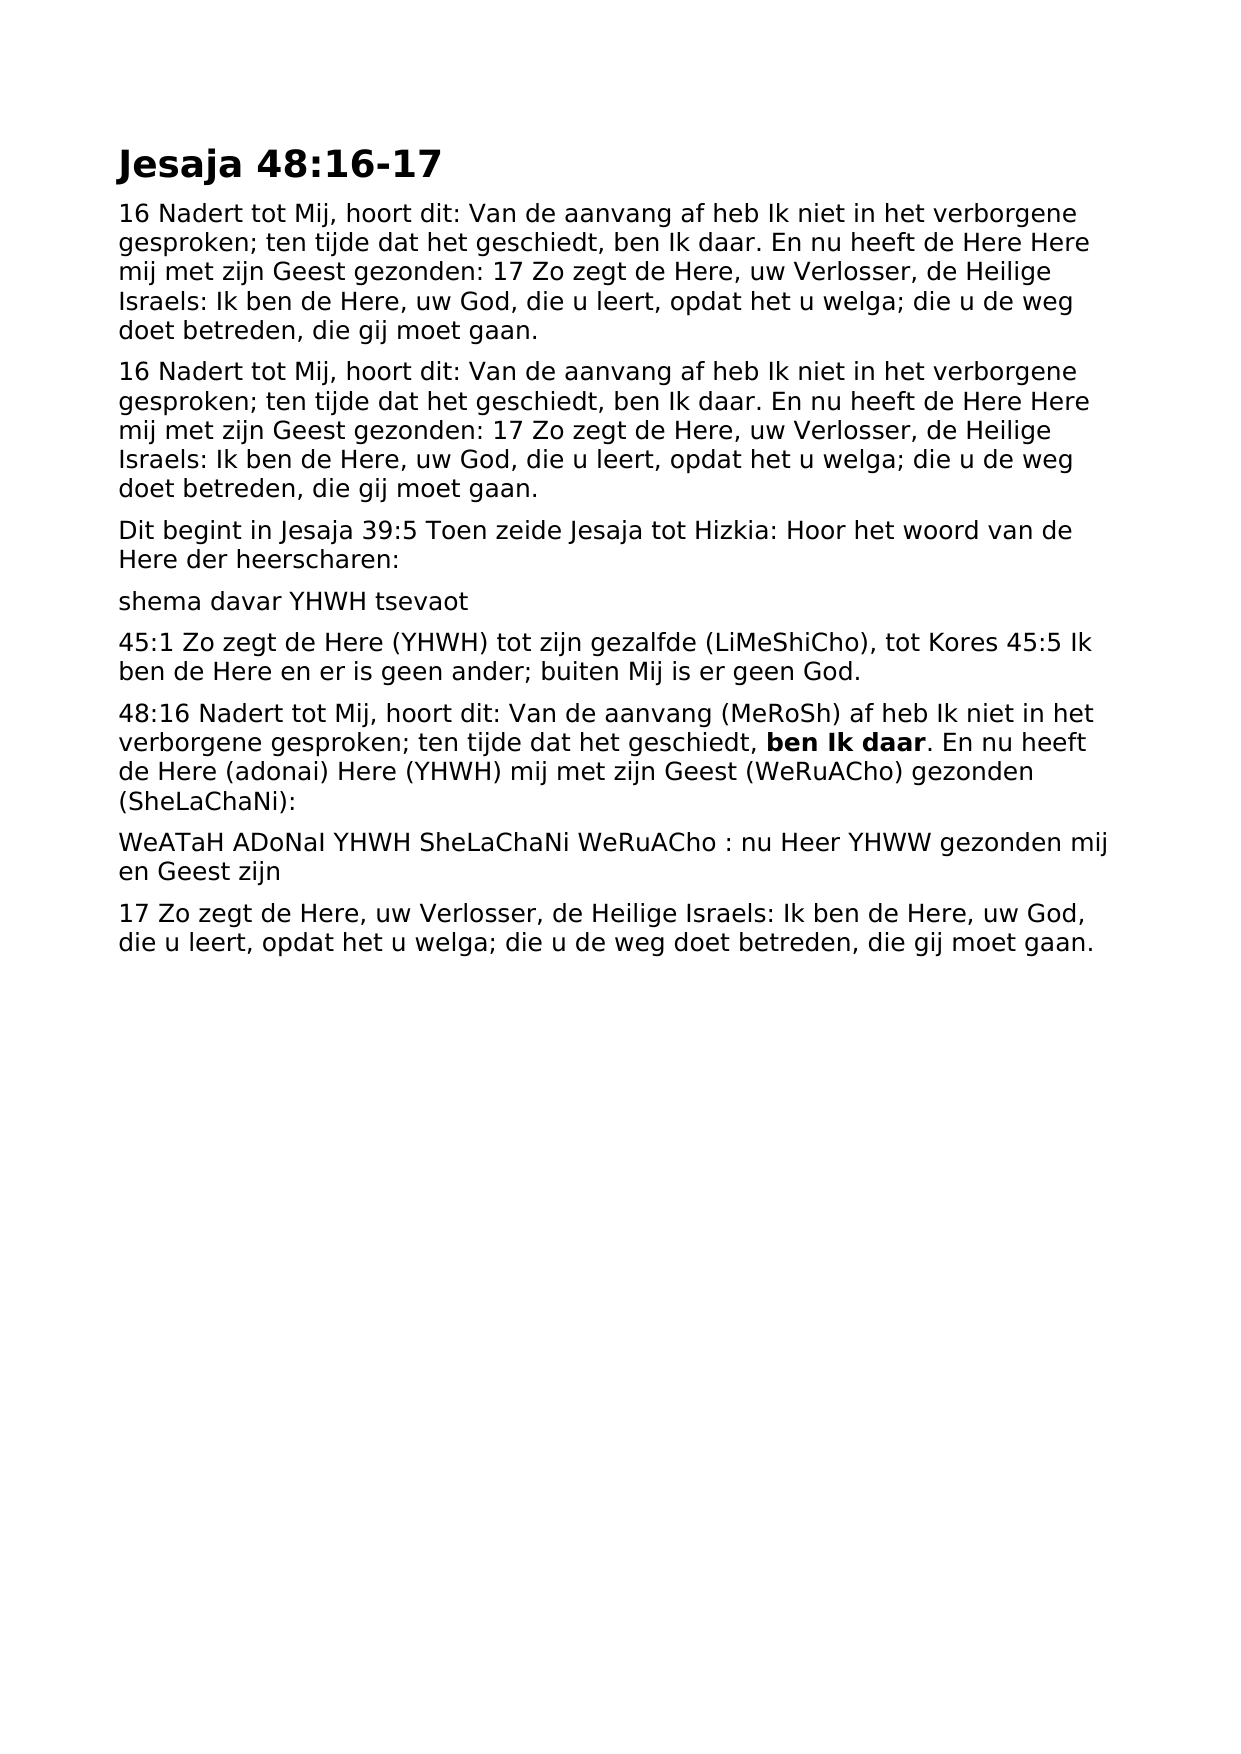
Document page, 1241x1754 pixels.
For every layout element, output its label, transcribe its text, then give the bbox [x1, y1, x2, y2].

text 16 Nadert tot Mij, hoort dit: Van de aanvang af heb Ik niet in het verborgene gesproken; ten tijde dat het geschiedt, ben Ik daar. En nu heeft de Here Here mij met zijn Geest gezonden: 17 Zo zegt de Here, uw Verlosser, de Heilige Israels: Ik ben de Here, uw God, die u leert, opdat het u welga; die u de weg doet betreden, die gij moet gaan. [118, 358, 1122, 503]
text WeATaH ADoNaI YHWH SheLaChaNi WeRuACho : nu Heer YHWW gezonden mij en Geest zijn [118, 828, 1122, 887]
text Dit begint in Jesaja 39:5 Toen zeide Jesaja tot Hizkia: Hoor het woord van de Here der heerscharen: [118, 516, 1122, 574]
text shema davar YHWH tsevaot [118, 587, 1122, 616]
text 48:16 Nadert tot Mij, hoort dit: Van de aanvang (MeRoSh) af heb Ik niet in het verborgene gesproken; ten tijde dat het geschiedt, ben Ik daar. En nu heeft de Here (adonai) Here (YHWH) mij met zijn Geest (WeRuACho) gezonden (SheLaChaNi): [118, 699, 1122, 816]
subtitle Jesaja 48:16-17 [118, 143, 1122, 187]
text 17 Zo zegt de Here, uw Verlosser, de Heilige Israels: Ik ben de Here, uw God, die u leert, opdat het u welga; die u de weg doet betreden, die gij moet gaan. [118, 899, 1122, 958]
text 16 Nadert tot Mij, hoort dit: Van de aanvang af heb Ik niet in het verborgene gesproken; ten tijde dat het geschiedt, ben Ik daar. En nu heeft de Here Here mij met zijn Geest gezonden: 17 Zo zegt de Here, uw Verlosser, de Heilige Israels: Ik ben de Here, uw God, die u leert, opdat het u welga; die u de weg doet betreden, die gij moet gaan. [118, 199, 1122, 345]
text 45:1 Zo zegt de Here (YHWH) tot zijn gezalfde (LiMeShiCho), tot Kores 45:5 Ik ben de Here en er is geen ander; buiten Mij is er geen God. [118, 628, 1122, 687]
